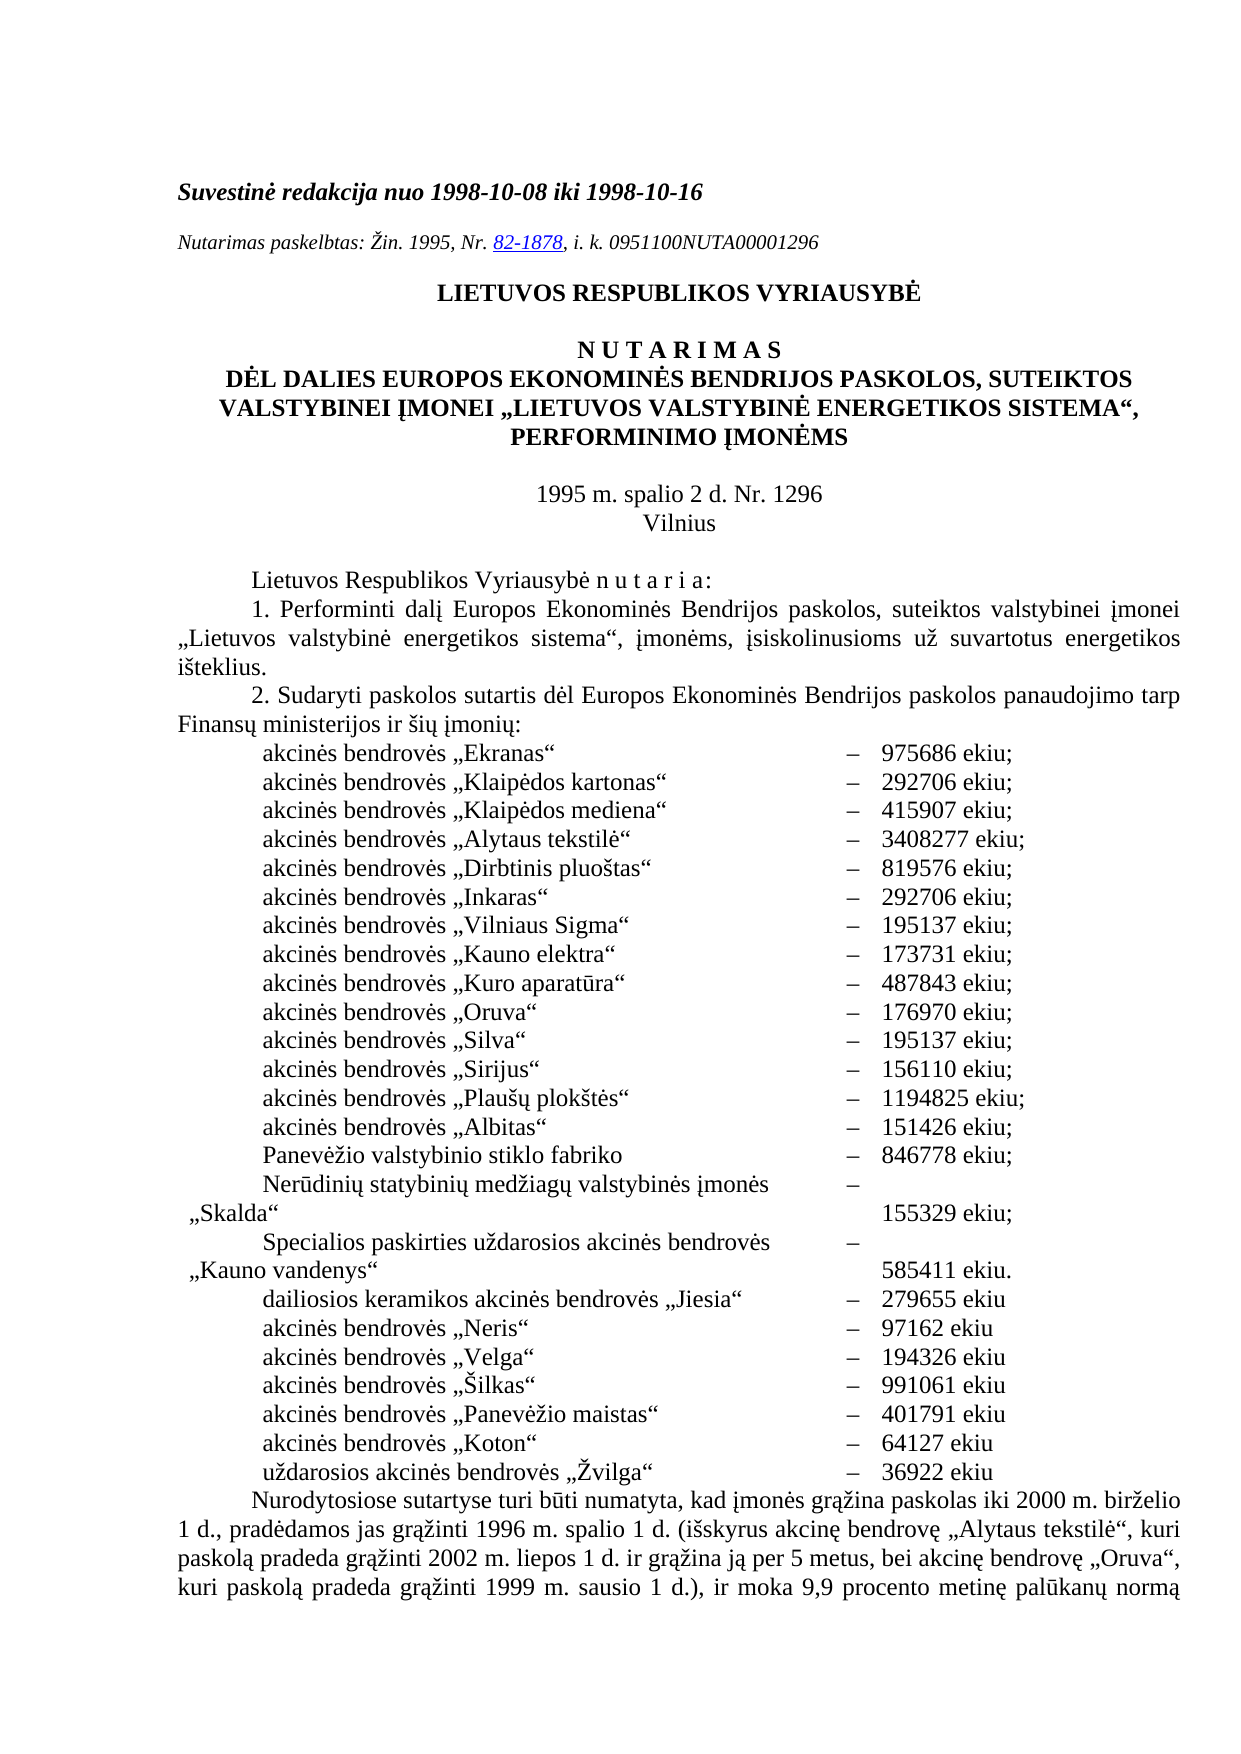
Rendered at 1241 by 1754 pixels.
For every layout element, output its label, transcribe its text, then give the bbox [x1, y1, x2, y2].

text 1. Performinti dalį Europos Ekonominės Bendrijos paskolos, suteiktos valstybinei įmonei „Lietuvos valstybinė energetikos sistema“, įmonėms, įsiskolinusioms už suvartotus energetikos išteklius. [177, 594, 1181, 681]
table_cell akcinės bendrovės „Inkaras“ [177, 882, 812, 911]
table_cell akcinės bendrovės „Panevėžio maistas“ [177, 1399, 812, 1428]
table_cell akcinės bendrovės „Alytaus tekstilė“ [177, 824, 812, 853]
table_cell – [812, 853, 870, 882]
table_cell Panevėžio valstybinio stiklo fabriko [177, 1141, 812, 1169]
table_cell – [812, 824, 870, 853]
text Suvestinė redakcija nuo 1998-10-08 iki 1998-10-16 [177, 177, 1181, 206]
table_cell uždarosios akcinės bendrovės „Žvilga“ [177, 1457, 812, 1486]
table_cell 195137 ekiu; [870, 1026, 1181, 1054]
table_cell 173731 ekiu; [870, 939, 1181, 968]
table_cell – [812, 911, 870, 939]
table_cell – [812, 1026, 870, 1054]
table_cell akcinės bendrovės „Kauno elektra“ [177, 939, 812, 968]
table_cell 585411 ekiu. [870, 1227, 1181, 1284]
table_cell Specialios paskirties uždarosios akcinės bendrovės „Kauno vandenys“ [177, 1227, 812, 1284]
table_cell 401791 ekiu [870, 1399, 1181, 1428]
text N U T A R I M A S [177, 336, 1181, 364]
text DĖL DALIES EUROPOS EKONOMINĖS BENDRIJOS PASKOLOS, SUTEIKTOS VALSTYBINEI ĮMONEI „LIETUVOS VALSTYBINĖ ENERGETIKOS SISTEMA“, PERFORMINIMO ĮMONĖMS [177, 364, 1181, 451]
table_cell 991061 ekiu [870, 1371, 1181, 1399]
table_cell 36922 ekiu [870, 1457, 1181, 1486]
text LIETUVOS RESPUBLIKOS VYRIAUSYBĖ [177, 278, 1181, 307]
table_cell akcinės bendrovės „Silva“ [177, 1026, 812, 1054]
table_cell – [812, 968, 870, 997]
table_cell akcinės bendrovės „Vilniaus Sigma“ [177, 911, 812, 939]
text 2. Sudaryti paskolos sutartis dėl Europos Ekonominės Bendrijos paskolos panaudojimo tarp Finansų ministerijos ir šių įmonių: [177, 681, 1181, 738]
table_cell – [812, 1428, 870, 1457]
text Lietuvos Respublikos Vyriausybė nutaria: [177, 566, 1181, 594]
table_cell akcinės bendrovės „Neris“ [177, 1313, 812, 1342]
table_cell dailiosios keramikos akcinės bendrovės „Jiesia“ [177, 1284, 812, 1313]
text Nutarimas paskelbtas: Žin. 1995, Nr. 82-1878, i. k. 0951100NUTA00001296 [177, 230, 1181, 254]
table_cell – [812, 1227, 870, 1284]
text Vilnius [177, 508, 1181, 537]
table_cell 819576 ekiu; [870, 853, 1181, 882]
text Nurodytosiose sutartyse turi būti numatyta, kad įmonės grąžina paskolas iki 2000 m. birželio 1 d., pradėdamos jas grąžinti 1996 m. spalio 1 d. (išskyrus akcinę bendrovę „Alytaus tekstilė“, kuri paskolą pradeda grąžinti 2002 m. liepos 1 d. ir grąžina ją per 5 metus, bei akcinę bendrovę „Oruva“, kuri paskolą pradeda grąžinti 1999 m. sausio 1 d.), ir moka 9,9 procento metinę palūkanų normą [177, 1486, 1181, 1601]
table_cell akcinės bendrovės „Koton“ [177, 1428, 812, 1457]
table_cell 1194825 ekiu; [870, 1083, 1181, 1112]
table_cell – [812, 1169, 870, 1227]
table_cell 176970 ekiu; [870, 997, 1181, 1026]
table_cell – [812, 1313, 870, 1342]
table_cell – [812, 1141, 870, 1169]
table_cell Nerūdinių statybinių medžiagų valstybinės įmonės „Skalda“ [177, 1169, 812, 1227]
table_cell – [812, 1342, 870, 1371]
table_header 975686 ekiu; [870, 738, 1181, 767]
table_cell – [812, 882, 870, 911]
text 1995 m. spalio 2 d. Nr. 1296 [177, 479, 1181, 508]
table_cell akcinės bendrovės „Velga“ [177, 1342, 812, 1371]
table_cell – [812, 796, 870, 824]
table_cell – [812, 1399, 870, 1428]
table_cell akcinės bendrovės „Albitas“ [177, 1112, 812, 1141]
table_cell – [812, 1284, 870, 1313]
table_cell akcinės bendrovės „Plaušų plokštės“ [177, 1083, 812, 1112]
table_cell 415907 ekiu; [870, 796, 1181, 824]
table_cell akcinės bendrovės „Dirbtinis pluoštas“ [177, 853, 812, 882]
table_cell – [812, 939, 870, 968]
table_cell 151426 ekiu; [870, 1112, 1181, 1141]
table_cell 97162 ekiu [870, 1313, 1181, 1342]
table_cell – [812, 767, 870, 796]
table_cell – [812, 1054, 870, 1083]
table_cell 155329 ekiu; [870, 1169, 1181, 1227]
table_cell – [812, 1083, 870, 1112]
table_cell 194326 ekiu [870, 1342, 1181, 1371]
table_cell 487843 ekiu; [870, 968, 1181, 997]
table_cell akcinės bendrovės „Klaipėdos mediena“ [177, 796, 812, 824]
table_cell akcinės bendrovės „Kuro aparatūra“ [177, 968, 812, 997]
table_cell 156110 ekiu; [870, 1054, 1181, 1083]
table_cell – [812, 1371, 870, 1399]
table_cell 3408277 ekiu; [870, 824, 1181, 853]
table_header akcinės bendrovės „Ekranas“ [177, 738, 812, 767]
table_cell akcinės bendrovės „Oruva“ [177, 997, 812, 1026]
table_cell akcinės bendrovės „Šilkas“ [177, 1371, 812, 1399]
table_cell akcinės bendrovės „Klaipėdos kartonas“ [177, 767, 812, 796]
table_cell 195137 ekiu; [870, 911, 1181, 939]
table_cell 279655 ekiu [870, 1284, 1181, 1313]
table_header – [812, 738, 870, 767]
table_cell 292706 ekiu; [870, 882, 1181, 911]
table_cell – [812, 1112, 870, 1141]
table_cell 64127 ekiu [870, 1428, 1181, 1457]
table_cell – [812, 997, 870, 1026]
table_cell akcinės bendrovės „Sirijus“ [177, 1054, 812, 1083]
table_cell 292706 ekiu; [870, 767, 1181, 796]
table_cell – [812, 1457, 870, 1486]
table_cell 846778 ekiu; [870, 1141, 1181, 1169]
